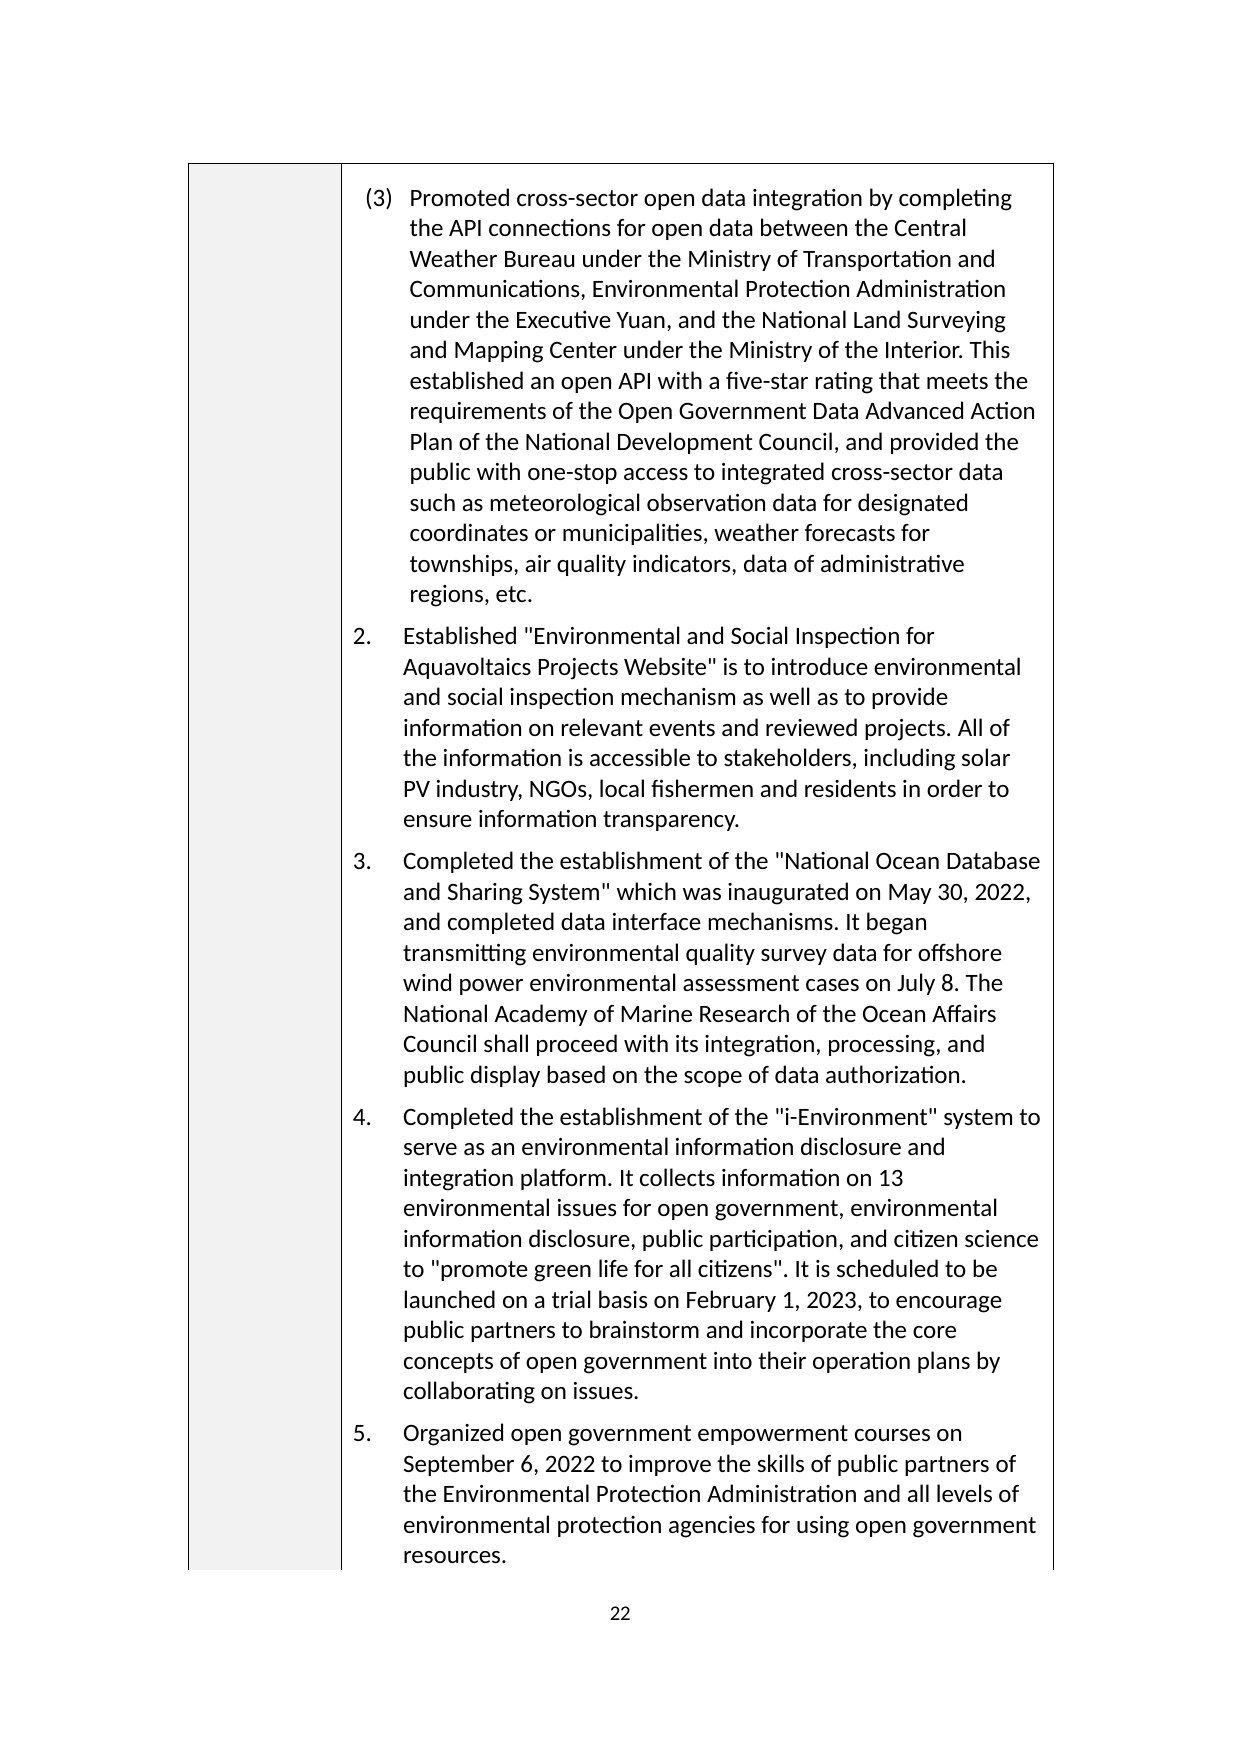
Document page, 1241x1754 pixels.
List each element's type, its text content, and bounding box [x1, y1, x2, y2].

table_cell Established Public participation in open environmental data standards and applications The Agency promoted environmental data integration and openness, and released more than 747 datasets. All datasets received the certification for gold label standard in data quality and 110 datasets received the certification for platinum label standard. It was ranked first in the 2022 Government Open Data Gold Awards. The Agency held an information seminar on "Environmental Data Standards - Atmosphere and Water Quality Category" on October 5, 2022 and invited stakeholders that use related datasets to jointly review and provide inputs on adjustments to environmental data standards. After amendments are completed, the results. Promoted cross-sector open data integration by completing the API connections for open data between the Central Weather Bureau under the Ministry of Transportation and Communications, Environmental Protection Administration under the Executive Yuan, and the National Land Surveying and Mapping Center under the Ministry of the Interior. This established an open API with a five-star rating that meets the requirements of the Open Government Data Advanced Action Plan of the National Development Council, and provided the public with one-stop access to integrated cross-sector data such as meteorological observation data for designated coordinates or municipalities, weather forecasts for townships, air quality indicators, data of administrative regions, etc. Established "Environmental and Social Inspection for Aquavoltaics Projects Website" is to introduce environmental and social inspection mechanism as well as to provide information on relevant events and reviewed projects. All of the information is accessible to stakeholders, including solar PV industry, NGOs, local fishermen and residents in order to ensure information transparency. Completed the establishment of the "National Ocean Database and Sharing System" which was inaugurated on May 30, 2022, and completed data interface mechanisms. It began transmitting environmental quality survey data for offshore wind power environmental assessment cases on July 8. The National Academy of Marine Research of the Ocean Affairs Council shall proceed with its integration, processing, and public display based on the scope of data authorization. Completed the establishment of the "i-Environment" system to serve as an environmental information disclosure and integration platform. It collects information on 13 environmental issues for open government, environmental information disclosure, public participation, and citizen science to "promote green life for all citizens". It is scheduled to be launched on a trial basis on February 1, 2023, to encourage public partners to brainstorm and incorporate the core concepts of open government into their operation plans by collaborating on issues. Organized open government empowerment courses on September 6, 2022 to improve the skills of public partners of the Environmental Protection Administration and all levels of environmental protection agencies for using open government resources. [342, 164, 1053, 1570]
table_cell [189, 164, 341, 1570]
